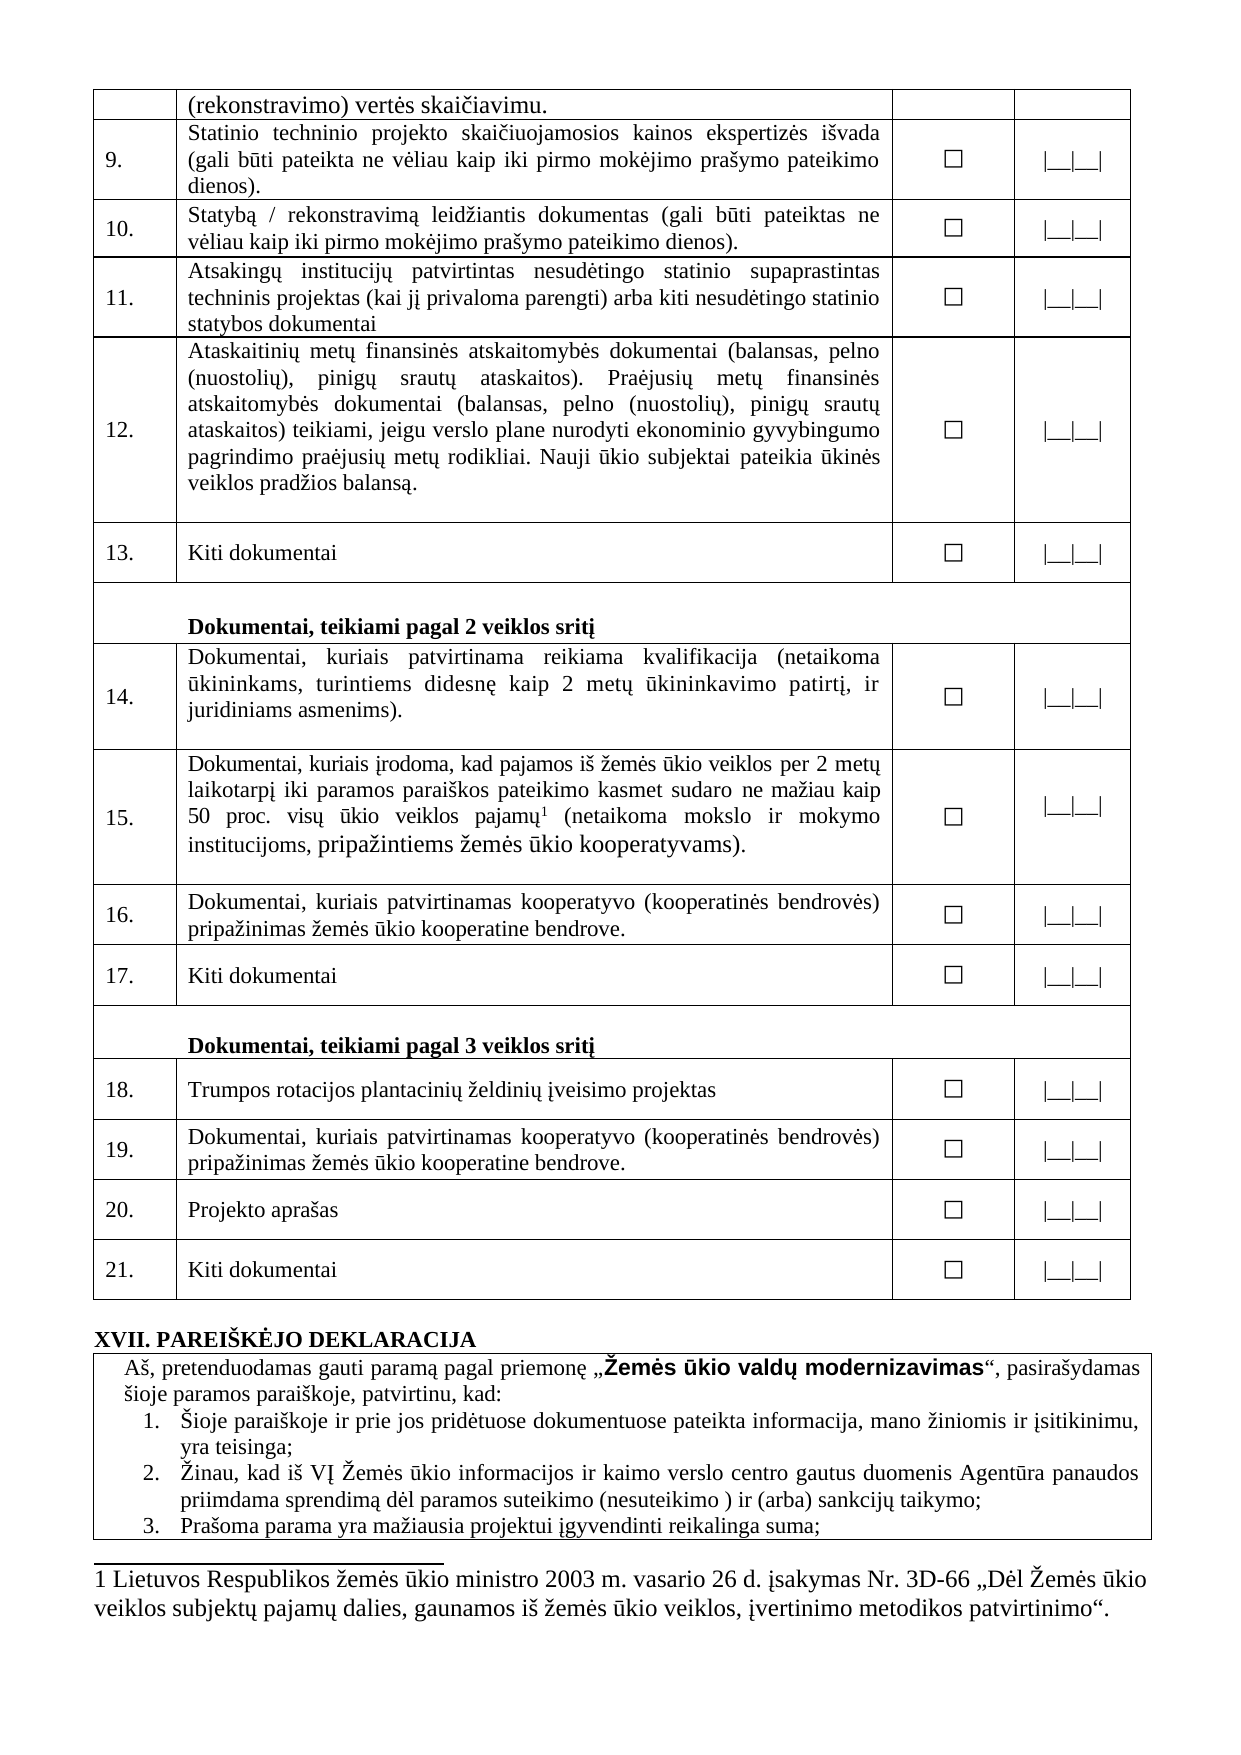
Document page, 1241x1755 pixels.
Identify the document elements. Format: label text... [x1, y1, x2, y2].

table_cell [94, 583, 176, 642]
table_cell Kiti dokumentai [177, 945, 892, 1004]
table_cell [94, 945, 176, 1004]
table_cell Kiti dokumentai [177, 1240, 892, 1299]
table_cell ⬜ [893, 885, 1014, 944]
table_cell |__|__| [1015, 1180, 1130, 1239]
table_cell |__|__| [1015, 1120, 1130, 1179]
table_cell |__|__| [1015, 1240, 1130, 1299]
table_cell Dokumentai, teikiami pagal 2 veiklos sritį [176, 583, 892, 642]
table_cell Statybą / rekonstravimą leidžiantis dokumentas (gali būti pateiktas ne vėliau kaip iki pirmo mokėjimo prašymo pateikimo dienos). [177, 200, 892, 256]
table_cell [1015, 90, 1130, 118]
table_header Aš, pretenduodamas gauti paramą pagal priemonę „Žemės ūkio valdų modernizavimas“, pasirašydamas šioje paramos paraiškoje, patvirtinu, kad: Šioje paraiškoje ir prie jos pridėtuose dokumentuose pateikta informacija, mano žiniomis ir įsitikinimu, yra teisinga; Žinau, kad iš VĮ Žemės ūkio informacijos ir kaimo verslo centro gautus duomenis Agentūra panaudos priimdama sprendimą dėl paramos suteikimo (nesuteikimo ) ir (arba) sankcijų taikymo; Prašoma parama yra mažiausia projektui įgyvendinti reikalinga suma; Nesu pažeidęs jokios kitos sutarties dėl paramos skyrimo iš Europos Bendrijos arba Lietuvos Respublikos biudžeto lėšų; Man nėra iškelta byla dėl bankroto, nesu likviduojamas; Man nežinomos kitos šiame dokumente nenurodytos priežastys, dėl kurių projektas negalėtų būti įgyvendintas ar jo įgyvendinimas būtų atidedamas, arba dėl kurių projektas nebūtų įgyvendintas nustatytu laikotarpiu; Žinau, kad paraiška gali būti atmesta, jeigu joje pateikti ne visi prašomi duomenys (įskaitant šią deklaraciją); Sutinku, kad paraiškoje pateikti duomenys būtų apdorojami ir saugomi informacinėje sistemoje; Sutinku, kad mano tinkamumas gauti paramą bus vertinamas pagal mano pateiktus ir atitinkamais dokumentais pagrįstus duomenis bei viešuosiuose registruose esančius duomenis; Esu informuotas, kad duomenys apie gaunamą (gautą) paramą bus viešinami visuomenės informavimo tikslais, taip pat gali būti perduoti audito ir tyrimų institucijoms siekiant apsaugoti Bendrijos finansinius interesus, Europos Sąjungos ir Lietuvos Respublikos teisės aktuose nustatyta tvarka; Sutinku, kad informacija apie mano pateiktą paraišką, nurodant pareiškėjo pavadinimą, projekto pavadinimą, paraiškos kodą ir prašomą paramos sumą, būtų skelbiama Agentūros interneto svetainėje ir visa su šiuo projektu susijusi informacija būtų naudojama statistikos, vertinimo bei tyrimų tikslais; Įsipareigoju klaidingai apskaičiuotą ir pervestą į mano atsiskaitomąją sąskaitą paramos sumą grąžinti Agentūrai; Žinau, kad Agentūra gali patikrinti pateiktus duomenis ir atlikti patikrą vietoje, gauti papildomos informacijos apie mano projekto ir su juo susijusią veiklą. Pateiktus duomenis kontrolės tikslams gali panaudoti ir kitos Lietuvos Respublikos ir Europos Sąjungos institucijos; Esu informuotas, kad turiu teisę žinoti apie savo asmens duomenų tvarkymą, susipažinti su tvarkomais savo asmens duomenimis ir kaip jie yra tvarkomi, reikalauti ištaisyti, sunaikinti savo asmens duomenis arba sustabdyti savo asmens duomenų tvarkymo veiksmus, kai duomenys tvarkomi nesilaikant Europos Sąjungos ir Lietuvos Respublikos teisės aktų nuostatų. Esu informuotas, kad duomenų valdytojas yra Agentūra. [94, 1354, 1151, 1538]
table_cell [94, 1006, 176, 1058]
table_cell ⬜ [893, 1120, 1014, 1179]
text XVII. PAREIŠKĖJO DEKLARACIJA [94, 1326, 1152, 1353]
table_cell ⬜ [893, 120, 1014, 198]
table_cell [94, 120, 176, 198]
table_cell ⬜ [893, 338, 1014, 522]
table_cell |__|__| [1015, 885, 1130, 944]
table_cell [94, 1120, 176, 1179]
table_cell [94, 338, 176, 522]
table_cell [893, 90, 1014, 118]
table_cell |__|__| [1015, 120, 1130, 198]
table_cell [1015, 1006, 1130, 1058]
table_cell Dokumentai, kuriais įrodoma, kad pajamos iš žemės ūkio veiklos per 2 metų laikotarpį iki paramos paraiškos pateikimo kasmet sudaro ne mažiau kaip 50 proc. visų ūkio veiklos pajamų (netaikoma mokslo ir mokymo institucijoms, pripažintiems žemės ūkio kooperatyvams). [177, 750, 892, 884]
table_cell ⬜ [893, 1180, 1014, 1239]
table_cell [94, 644, 176, 749]
table_cell Trumpos rotacijos plantacinių želdinių įveisimo projektas [177, 1059, 892, 1118]
table_cell ⬜ [893, 523, 1014, 582]
table_cell [892, 1006, 1015, 1058]
table_cell Atsakingų institucijų patvirtintas nesudėtingo statinio supaprastintas techninis projektas (kai jį privaloma parengti) arba kiti nesudėtingo statinio statybos dokumentai [177, 258, 892, 336]
table_cell ⬜ [893, 1059, 1014, 1118]
table_cell Dokumentai, kuriais patvirtinamas kooperatyvo (kooperatinės bendrovės) pripažinimas žemės ūkio kooperatine bendrove. [177, 885, 892, 944]
table_cell |__|__| [1015, 200, 1130, 256]
table_cell [1015, 583, 1130, 642]
table_cell Dokumentai, kuriais patvirtinamas kooperatyvo (kooperatinės bendrovės) pripažinimas žemės ūkio kooperatine bendrove. [177, 1120, 892, 1179]
table_cell [94, 750, 176, 884]
table_cell ⬜ [893, 1240, 1014, 1299]
table_cell |__|__| [1015, 644, 1130, 749]
table_cell Projekto aprašas [177, 1180, 892, 1239]
table_cell (rekonstravimo) vertės skaičiavimu. [177, 90, 892, 118]
table_cell [94, 258, 176, 336]
table_cell [94, 90, 176, 118]
table_cell ⬜ [893, 750, 1014, 884]
table_cell [94, 200, 176, 256]
table_cell Ataskaitinių metų finansinės atskaitomybės dokumentai (balansas, pelno (nuostolių), pinigų srautų ataskaitos). Praėjusių metų finansinės atskaitomybės dokumentai (balansas, pelno (nuostolių), pinigų srautų ataskaitos) teikiami, jeigu verslo plane nurodyti ekonominio gyvybingumo pagrindimo praėjusių metų rodikliai. Nauji ūkio subjektai pateikia ūkinės veiklos pradžios balansą. [177, 338, 892, 522]
table_cell |__|__| [1015, 338, 1130, 522]
table_cell ⬜ [893, 644, 1014, 749]
table_cell Dokumentai, teikiami pagal 3 veiklos sritį [176, 1006, 892, 1058]
table_cell |__|__| [1015, 750, 1130, 884]
table_cell |__|__| [1015, 258, 1130, 336]
table_cell [94, 523, 176, 582]
table_cell [94, 1240, 176, 1299]
table_cell [94, 1180, 176, 1239]
table_cell ⬜ [893, 945, 1014, 1004]
table_cell Dokumentai, kuriais patvirtinama reikiama kvalifikacija (netaikoma ūkininkams, turintiems didesnę kaip 2 metų ūkininkavimo patirtį, ir juridiniams asmenims). [177, 644, 892, 749]
table_cell Statinio techninio projekto skaičiuojamosios kainos ekspertizės išvada (gali būti pateikta ne vėliau kaip iki pirmo mokėjimo prašymo pateikimo dienos). [177, 120, 892, 198]
table_cell [94, 885, 176, 944]
table_cell ⬜ [893, 258, 1014, 336]
table_cell |__|__| [1015, 1059, 1130, 1118]
table_cell [892, 583, 1015, 642]
table_cell Kiti dokumentai [177, 523, 892, 582]
table_cell |__|__| [1015, 523, 1130, 582]
table_cell ⬜ [893, 200, 1014, 256]
table_cell |__|__| [1015, 945, 1130, 1004]
table_cell [94, 1059, 176, 1118]
